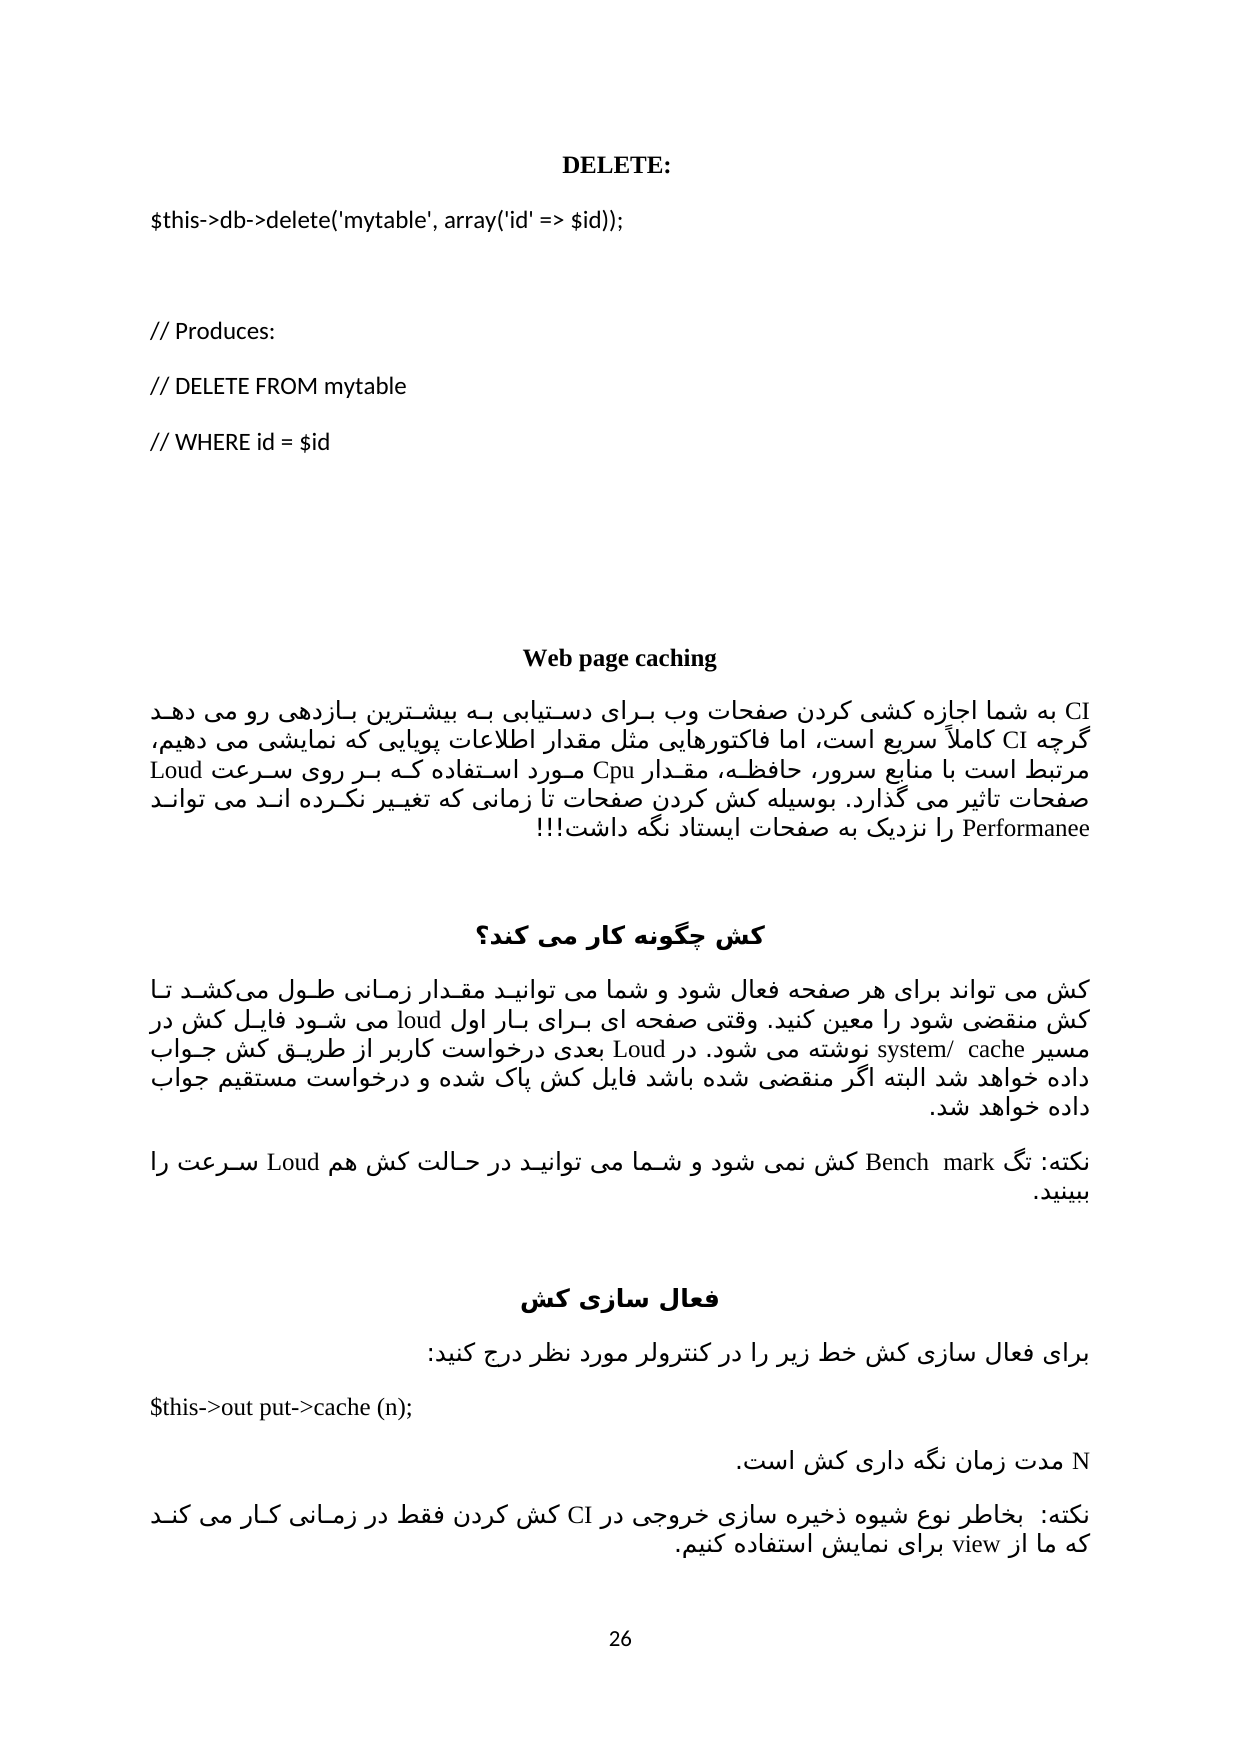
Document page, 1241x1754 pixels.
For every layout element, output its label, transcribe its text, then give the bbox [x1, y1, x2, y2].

text // WHERE id = $id [150, 426, 1090, 456]
text فعال سازی کش [150, 1284, 1090, 1313]
text کش چگونه کار می کند؟ [150, 921, 1090, 951]
text // DELETE FROM mytable [150, 370, 1090, 401]
text نکته: بخاطر نوع شیوه ذخیره سازی خروجی در CI کش کردن فقط در زمانی کار می کند که ما از view برای نمایش استفاده کنیم. [150, 1500, 1090, 1559]
text نکته: تگ Bench mark کش نمی شود و شما می توانید در حالت کش هم Loud سرعت را ببینید. [150, 1147, 1090, 1205]
text کش می تواند برای هر صفحه فعال شود و شما می توانید مقدار زمانی طول می‌کشد تا کش منقضی شود را معین کنید. وقتی صفحه ای برای بار اول loud می شود فایل کش در مسیر system/ cache نوشته می شود. در Loud بعدی درخواست کاربر از طریق کش جواب داده خواهد شد البته اگر منقضی شده باشد فایل کش پاک شده و درخواست مستقیم جواب داده خواهد شد. [150, 976, 1090, 1122]
text N مدت زمان نگه داری کش است. [150, 1446, 1090, 1475]
text // Produces: [150, 315, 1090, 345]
text $this->db->delete('mytable', array('id' => $id)); [150, 204, 1090, 234]
text Web page caching [150, 643, 1090, 671]
text DELETE: [150, 150, 1090, 179]
text CI به شما اجازه کشی کردن صفحات وب برای دستیابی به بیشترین بازدهی رو می دهد گرچه CI کاملاً سریع است، اما فاکتورهایی مثل مقدار اطلاعات پویایی که نمایشی می دهیم، مرتبط است با منابع سرور، حافظه، مقدار Cpu مورد استفاده که بر روی سرعت Loud صفحات تاثیر می گذارد. بوسیله کش کردن صفحات تا زمانی که تغییر نکرده اند می تواند Performanee را نزدیک به صفحات ایستاد نگه داشت!!! [150, 696, 1090, 843]
text $this->out put->cache (n); [150, 1392, 1090, 1421]
text برای فعال سازی کش خط زیر را در کنترولر مورد نظر درج کنید: [150, 1338, 1090, 1367]
